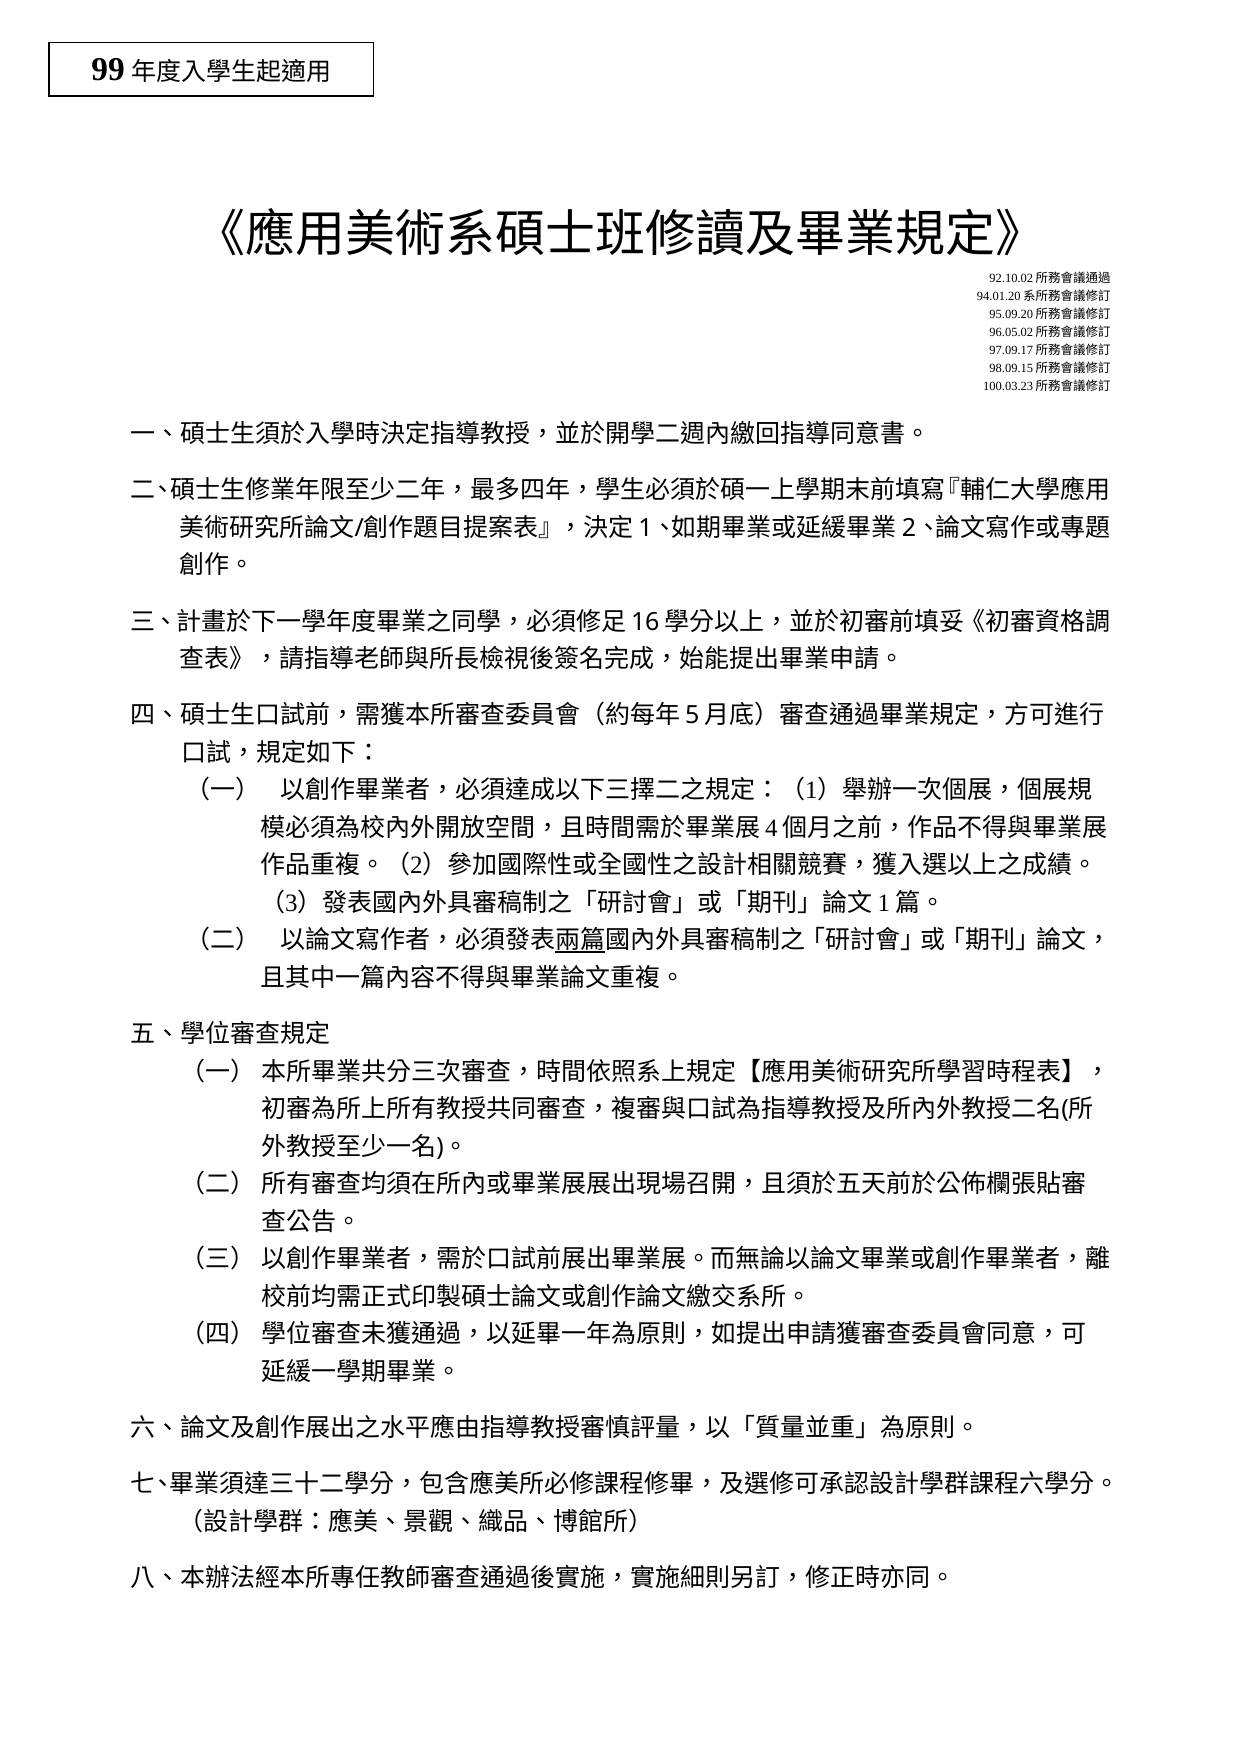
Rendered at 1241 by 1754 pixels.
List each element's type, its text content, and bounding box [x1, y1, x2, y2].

text 六、論文及創作展出之水平應由指導教授審慎評量，以「質量並重」為原則。 [130, 1407, 1110, 1444]
text 96.05.02所務會議修訂 [130, 322, 1110, 340]
list 以論文寫作者，必須發表兩篇國內外具審稿制之「研討會」或「期刊」論文，且其中一篇內容不得與畢業論文重複。 [185, 919, 1110, 994]
text 97.09.17所務會議修訂 [130, 340, 1110, 358]
text 100.03.23所務會議修訂 [130, 376, 1110, 394]
text 三、計畫於下一學年度畢業之同學，必須修足16學分以上，並於初審前填妥《初審資格調查表》，請指導老師與所長檢視後簽名完成，始能提出畢業申請。 [130, 601, 1110, 676]
list 以創作畢業者，必須達成以下三擇二之規定：（1）舉辦一次個展，個展規模必須為校內外開放空間，且時間需於畢業展4個月之前，作品不得與畢業展作品重複。（2）參加國際性或全國性之設計相關競賽，獲入選以上之成績。（3）發表國內外具審稿制之「研討會」或「期刊」論文1篇。 [185, 769, 1110, 919]
text 一、碩士生須於入學時決定指導教授，並於開學二週內繳回指導同意書。 [130, 413, 1110, 451]
list 學位審查未獲通過，以延畢一年為原則，如提出申請獲審查委員會同意，可延緩一學期畢業。 [180, 1313, 1110, 1388]
text 七、畢業須達三十二學分，包含應美所必修課程修畢，及選修可承認設計學群課程六學分。（設計學群：應美、景觀、織品、博館所） [130, 1463, 1110, 1538]
text 四、碩士生口試前，需獲本所審查委員會（約每年5月底）審查通過畢業規定，方可進行口試，規定如下： [130, 694, 1110, 769]
text 五、學位審查規定 [130, 1013, 1110, 1051]
text 98.09.15所務會議修訂 [130, 358, 1110, 376]
text 二、碩士生修業年限至少二年，最多四年，學生必須於碩一上學期末前填寫『輔仁大學應用美術研究所論文/創作題目提案表』，決定1、如期畢業或延緩畢業2、論文寫作或專題創作。 [130, 469, 1110, 582]
text 95.09.20所務會議修訂 [130, 304, 1110, 322]
text 94.01.20系所務會議修訂 [130, 286, 1110, 304]
text 八、本辦法經本所專任教師審查通過後實施，實施細則另訂，修正時亦同。 [130, 1557, 1110, 1594]
text 《應用美術系碩士班修讀及畢業規定》 [130, 192, 1110, 267]
text 99年度入學生起適用 [64, 51, 358, 88]
list 本所畢業共分三次審查，時間依照系上規定【應用美術研究所學習時程表】，初審為所上所有教授共同審查，複審與口試為指導教授及所內外教授二名(所外教授至少一名)。 [180, 1051, 1110, 1163]
list 以創作畢業者，需於口試前展出畢業展。而無論以論文畢業或創作畢業者，離校前均需正式印製碩士論文或創作論文繳交系所。 [180, 1238, 1110, 1313]
text 92.10.02所務會議通過 [130, 267, 1110, 286]
list 所有審查均須在所內或畢業展展出現場召開，且須於五天前於公佈欄張貼審查公告。 [180, 1163, 1110, 1238]
